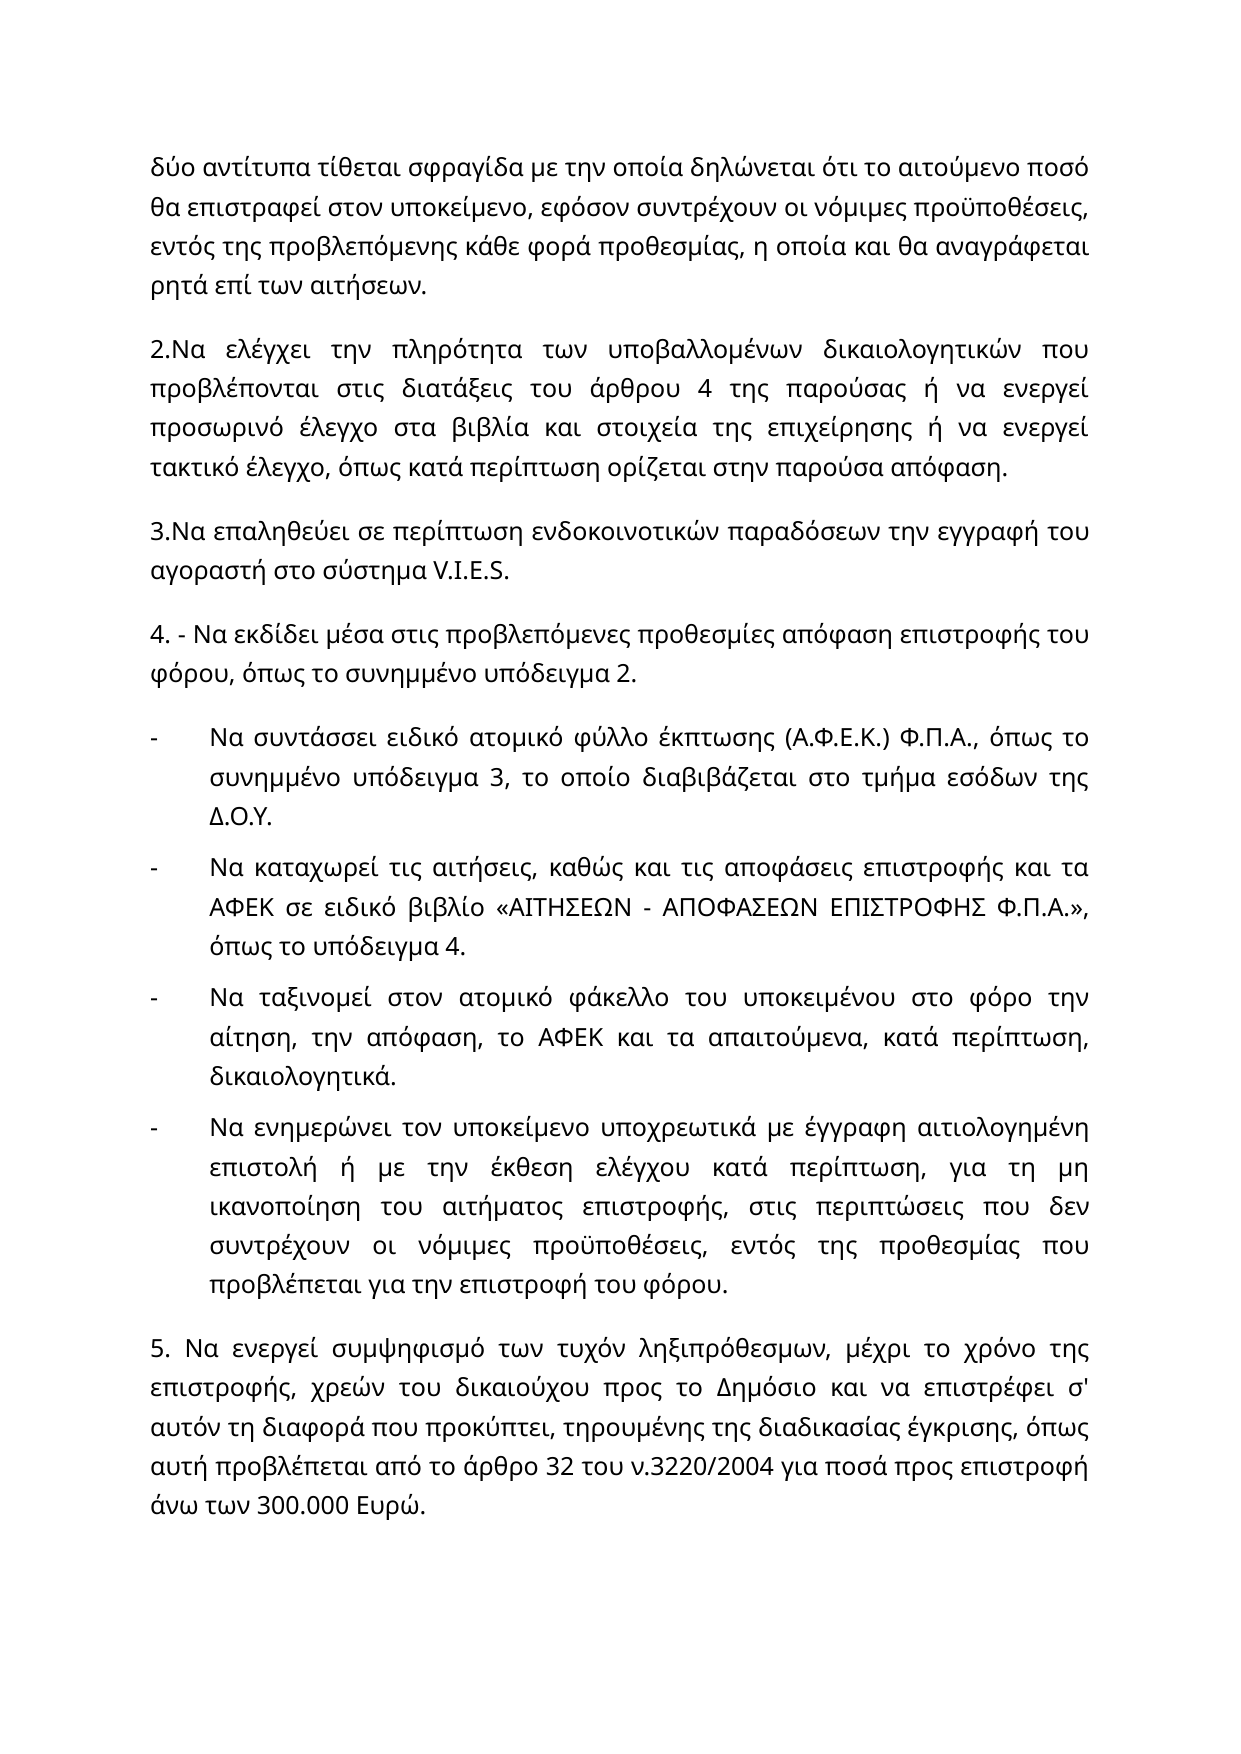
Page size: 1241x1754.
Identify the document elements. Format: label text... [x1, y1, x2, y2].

list - Να ενημερώνει τον υποκείμενο υποχρεωτικά με έγγραφη αιτιολογημένη επιστολή ή με την έκθεση ελέγχου κατά περίπτωση, για τη μη ικανοποίηση του αιτήματος επιστροφής, στις περιπτώσεις που δεν συντρέχουν οι νόμιμες προϋποθέσεις, εντός της προθεσμίας που προβλέπεται για την επιστροφή του φόρου. [150, 1110, 1090, 1301]
text 2.Να ελέγχει την πληρότητα των υποβαλλομένων δικαιολογητικών που προβλέπονται στις διατάξεις του άρθρου 4 της παρούσας ή να ενεργεί προσωρινό έλεγχο στα βιβλία και στοιχεία της επιχείρησης ή να ενεργεί τακτικό έλεγχο, όπως κατά περίπτωση ορίζεται στην παρούσα απόφαση. [150, 332, 1090, 483]
list - Να ταξινομεί στον ατομικό φάκελλο του υποκειμένου στο φόρο την αίτηση, την απόφαση, το ΑΦΕΚ και τα απαιτούμενα, κατά περίπτωση, δικαιολογητικά. [150, 980, 1090, 1092]
text δύο αντίτυπα τίθεται σφραγίδα με την οποία δηλώνεται ότι το αιτούμενο ποσό θα επιστραφεί στον υποκείμενο, εφόσον συντρέχουν οι νόμιμες προϋποθέσεις, εντός της προβλεπόμενης κάθε φορά προθεσμίας, η οποία και θα αναγράφεται ρητά επί των αιτήσεων. [150, 150, 1090, 302]
text 5. Να ενεργεί συμψηφισμό των τυχόν ληξιπρόθεσμων, μέχρι το χρόνο της επιστροφής, χρεών του δικαιούχου προς το Δημόσιο και να επιστρέφει σ' αυτόν τη διαφορά που προκύπτει, τηρουμένης της διαδικασίας έγκρισης, όπως αυτή προβλέπεται από το άρθρο 32 του ν.3220/2004 για ποσά προς επιστροφή άνω των 300.000 Ευρώ. [150, 1331, 1090, 1522]
list - Να καταχωρεί τις αιτήσεις, καθώς και τις αποφάσεις επιστροφής και τα ΑΦΕΚ σε ειδικό βιβλίο «ΑΙΤΗΣΕΩΝ - ΑΠΟΦΑΣΕΩΝ ΕΠΙΣΤΡΟΦΗΣ Φ.Π.Α.», όπως το υπόδειγμα 4. [150, 850, 1090, 962]
list - Να συντάσσει ειδικό ατομικό φύλλο έκπτωσης (Α.Φ.Ε.Κ.) Φ.Π.Α., όπως το συνημμένο υπόδειγμα 3, το οποίο διαβιβάζεται στο τμήμα εσόδων της Δ.Ο.Υ. [150, 720, 1090, 832]
text 3.Να επαληθεύει σε περίπτωση ενδοκοινοτικών παραδόσεων την εγγραφή του αγοραστή στο σύστημα V.I.E.S. [150, 513, 1090, 587]
text 4. - Να εκδίδει μέσα στις προβλεπόμενες προθεσμίες απόφαση επιστροφής του φόρου, όπως το συνημμένο υπόδειγμα 2. [150, 617, 1090, 690]
